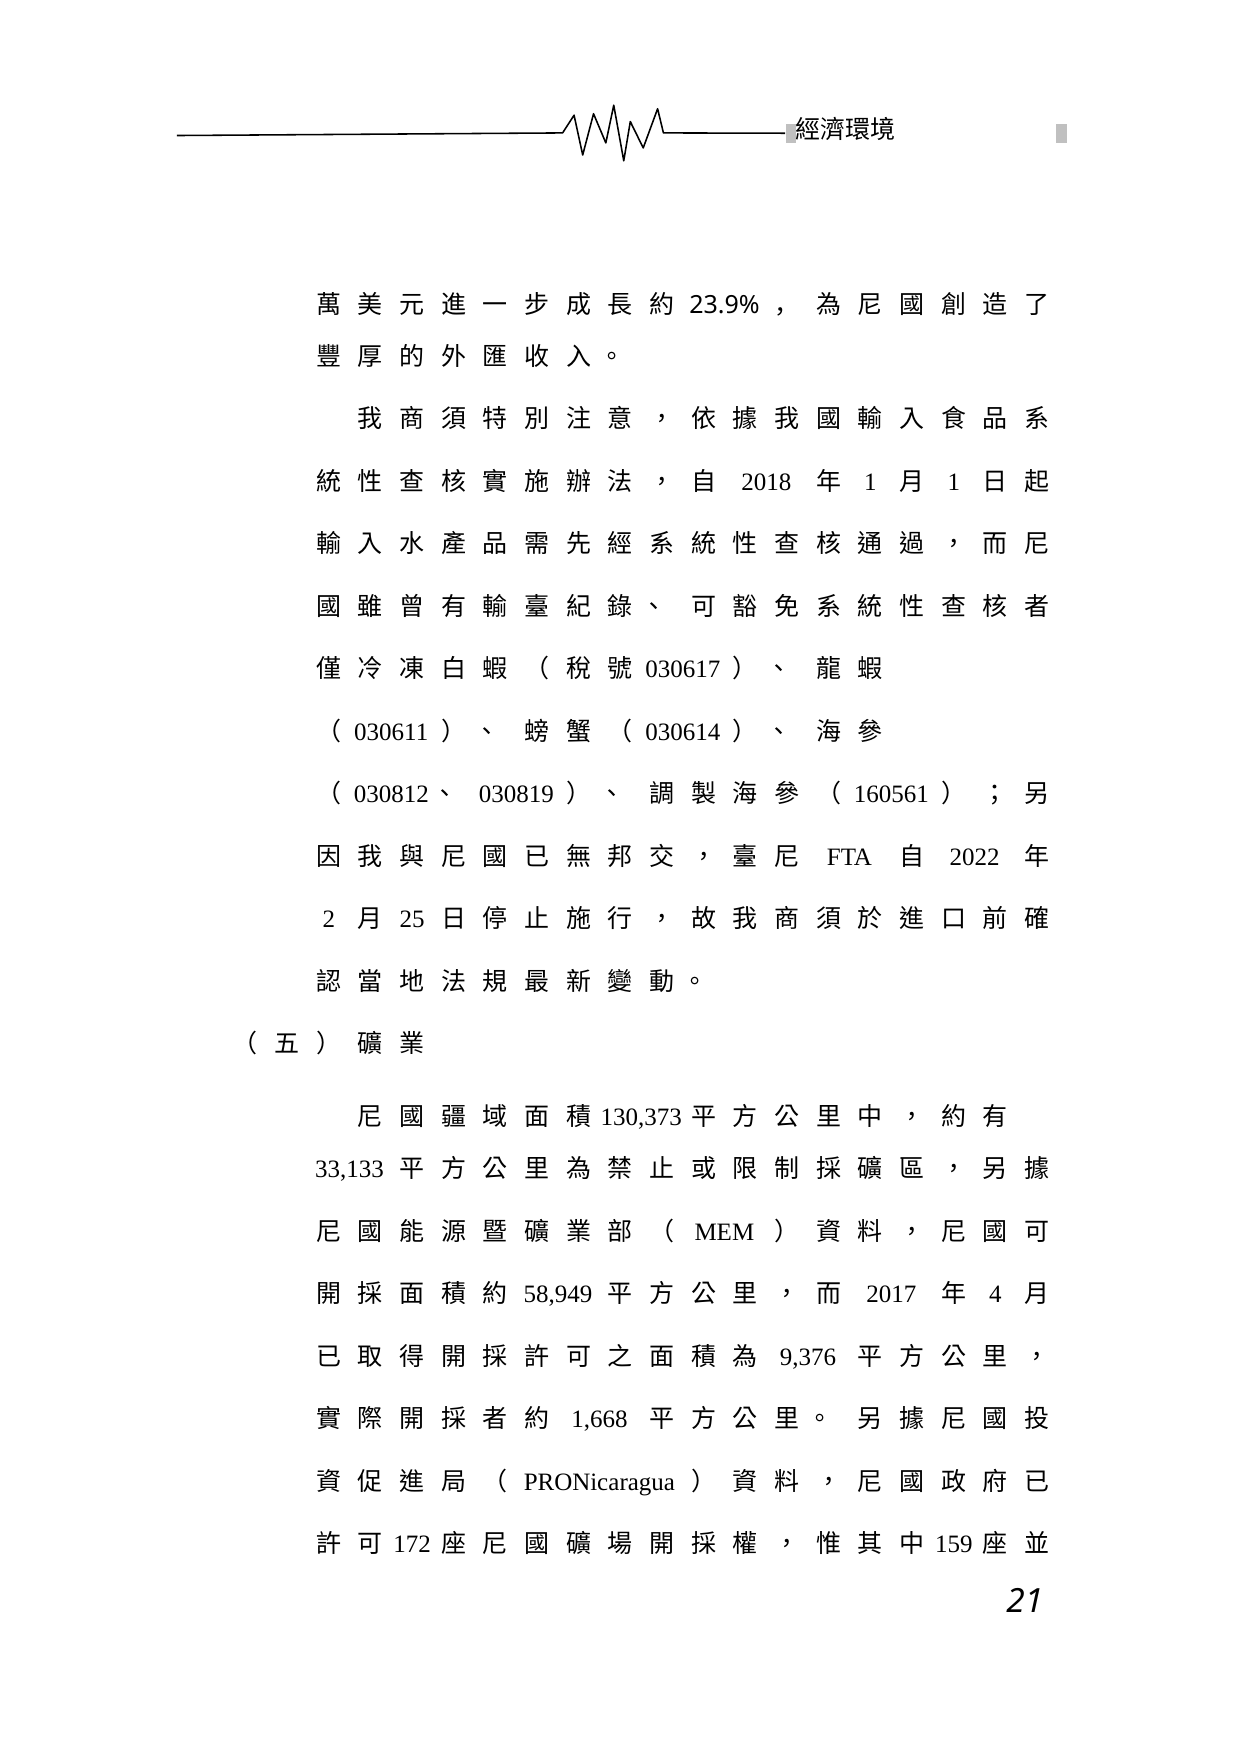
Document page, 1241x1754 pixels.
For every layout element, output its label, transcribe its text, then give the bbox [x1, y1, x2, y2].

text 我商須特別注意，依據我國輸入食品系統性查核實施辦法，自2018年1月1日起輸入水產品需先經系統性查核通過，而尼國雖曾有輸臺紀錄、可豁免系統性查核者僅冷凍白蝦（稅號030617）、龍蝦（030611）、螃蟹（030614）、海參（030812、030819）、調製海參（160561）；另因我與尼國已無邦交，臺尼FTA自2022年2月25日停止施行，故我商須於進口前確認當地法規最新變動。 [281, 375, 1058, 1000]
text 萬美元進一步成長約23.9%，為尼國創造了豐厚的外匯收入。 [281, 250, 1058, 375]
text 尼國疆域面積130,373平方公里中，約有33,133平方公里為禁止或限制採礦區，另據尼國能源暨礦業部（MEM）資料，尼國可開採面積約58,949平方公里，而2017年4月已取得開採許可之面積為9,376平方公里，實際開採者約1,668平方公里。另據尼國投資促進局（PRONicaragua）資料，尼國政府已許可172座尼國礦場開採權，惟其中159座並 [281, 1063, 1058, 1563]
text （五）礦業 [207, 1000, 1058, 1063]
